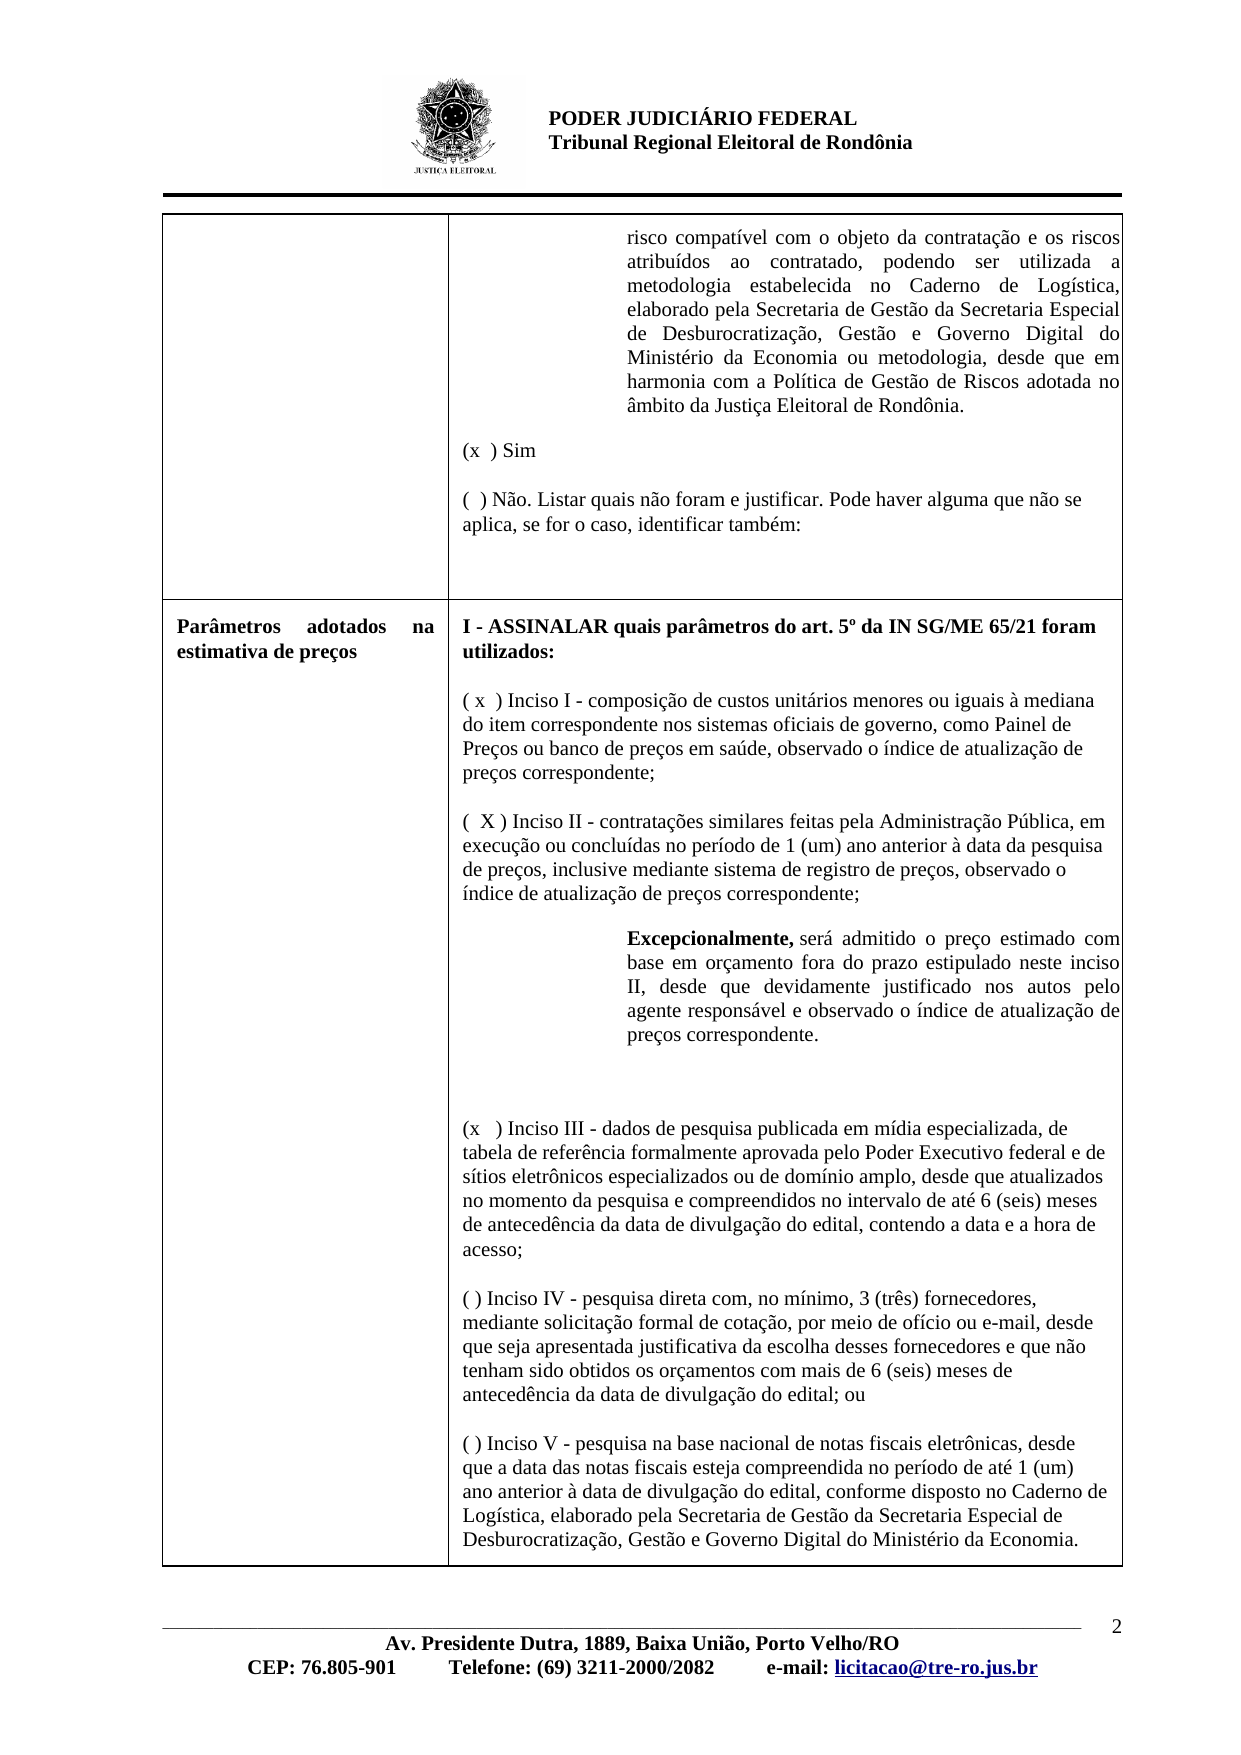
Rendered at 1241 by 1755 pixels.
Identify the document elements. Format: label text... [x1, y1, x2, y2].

table_cell I - ASSINALAR quais parâmetros do art. 5º da IN SG/ME 65/21 foram utilizados: ( x ) Inciso I - composição de custos unitários menores ou iguais à mediana do item correspondente nos sistemas oficiais de governo, como Painel de Preços ou banco de preços em saúde, observado o índice de atualização de preços correspondente; ( X ) Inciso II - contratações similares feitas pela Administração Pública, em execução ou concluídas no período de 1 (um) ano anterior à data da pesquisa de preços, inclusive mediante sistema de registro de preços, observado o índice de atualização de preços correspondente; Excepcionalmente, será admitido o preço estimado com base em orçamento fora do prazo estipulado neste inciso II, desde que devidamente justificado nos autos pelo agente responsável e observado o índice de atualização de preços correspondente. (x ) Inciso III - dados de pesquisa publicada em mídia especializada, de tabela de referência formalmente aprovada pelo Poder Executivo federal e de sítios eletrônicos especializados ou de domínio amplo, desde que atualizados no momento da pesquisa e compreendidos no intervalo de até 6 (seis) meses de antecedência da data de divulgação do edital, contendo a data e a hora de acesso; ( ) Inciso IV - pesquisa direta com, no mínimo, 3 (três) fornecedores, mediante solicitação formal de cotação, por meio de ofício ou e-mail, desde que seja apresentada justificativa da escolha desses fornecedores e que não tenham sido obtidos os orçamentos com mais de 6 (seis) meses de antecedência da data de divulgação do edital; ou ( ) Inciso V - pesquisa na base nacional de notas fiscais eletrônicas, desde que a data das notas fiscais esteja compreendida no período de até 1 (um) ano anterior à data de divulgação do edital, conforme disposto no Caderno de Logística, elaborado pela Secretaria de Gestão da Secretaria Especial de Desburocratização, Gestão e Governo Digital do Ministério da Economia. [449, 600, 1122, 1565]
table_cell risco compatível com o objeto da contratação e os riscos atribuídos ao contratado, podendo ser utilizada a metodologia estabelecida no Caderno de Logística, elaborado pela Secretaria de Gestão da Secretaria Especial de Desburocratização, Gestão e Governo Digital do Ministério da Economia ou metodologia, desde que em harmonia com a Política de Gestão de Riscos adotada no âmbito da Justiça Eleitoral de Rondônia. (x ) Sim ( ) Não. Listar quais não foram e justificar. Pode haver alguma que não se aplica, se for o caso, identificar também: [449, 215, 1122, 599]
table_cell [163, 215, 448, 599]
table_cell Parâmetros adotados na estimativa de preços [163, 600, 448, 1565]
